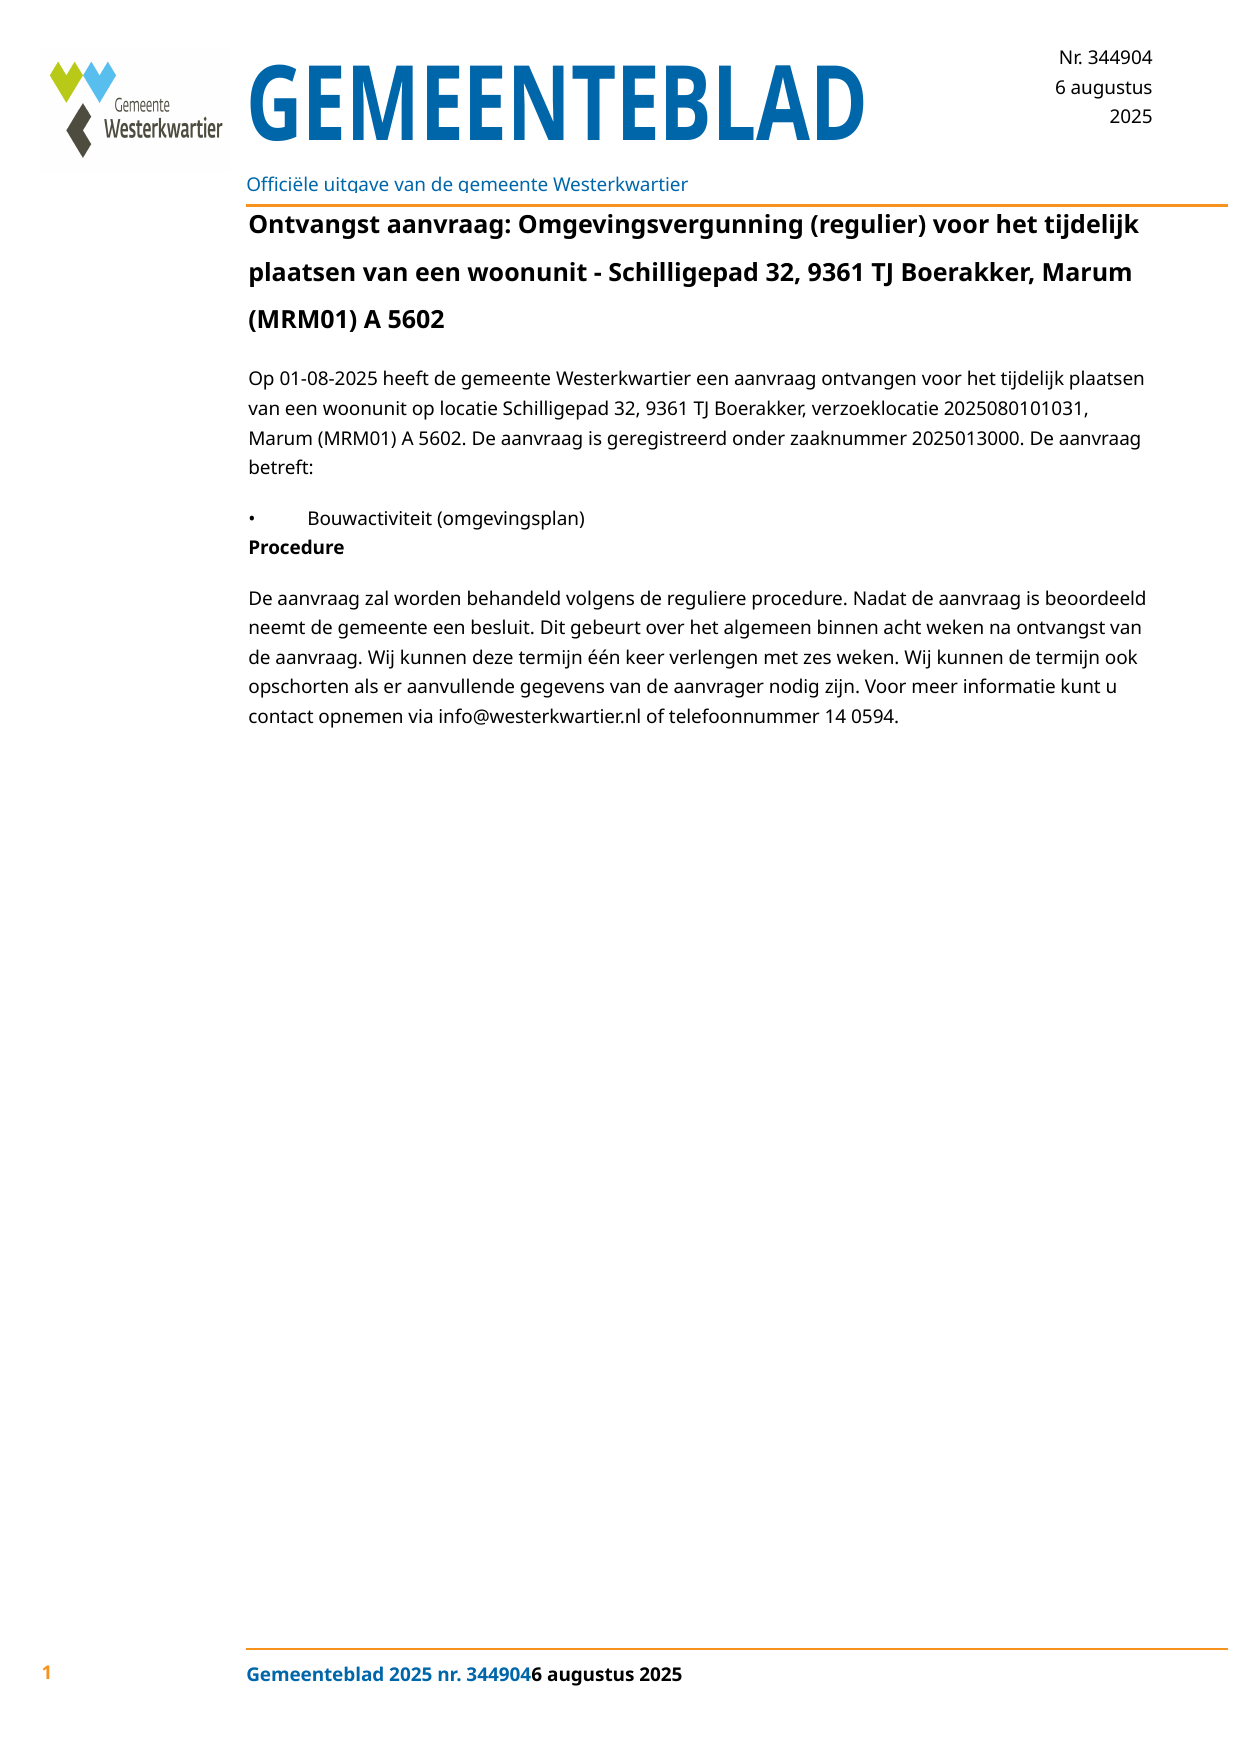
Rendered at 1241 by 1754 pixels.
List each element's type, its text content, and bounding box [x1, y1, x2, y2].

picture [41, 47, 231, 172]
list Bouwactiviteit (omgevingsplan) [248, 505, 1152, 530]
text Procedure [248, 534, 1152, 560]
text Ontvangst aanvraag: Omgevingsvergunning (regulier) voor het tijdelijk plaatsen van een woonunit - Schilligepad 32, 9361 TJ Boerakker, Marum (MRM01) A 5602 [248, 207, 1152, 336]
text Op 01-08-2025 heeft de gemeente Westerkwartier een aanvraag ontvangen voor het tijdelijk plaatsen van een woonunit op locatie Schilligepad 32, 9361 TJ Boerakker, verzoeklocatie 2025080101031, Marum (MRM01) A 5602. De aanvraag is geregistreerd onder zaaknummer 2025013000. De aanvraag betreft: [248, 366, 1152, 480]
text De aanvraag zal worden behandeld volgens de reguliere procedure. Nadat de aanvraag is beoordeeld neemt de gemeente een besluit. Dit gebeurt over het algemeen binnen acht weken na ontvangst van de aanvraag. Wij kunnen deze termijn één keer verlengen met zes weken. Wij kunnen de termijn ook opschorten als er aanvullende gegevens van de aanvrager nodig zijn. Voor meer informatie kunt u contact opnemen via info@westerkwartier.nl of telefoonnummer 14 0594. [248, 585, 1152, 729]
